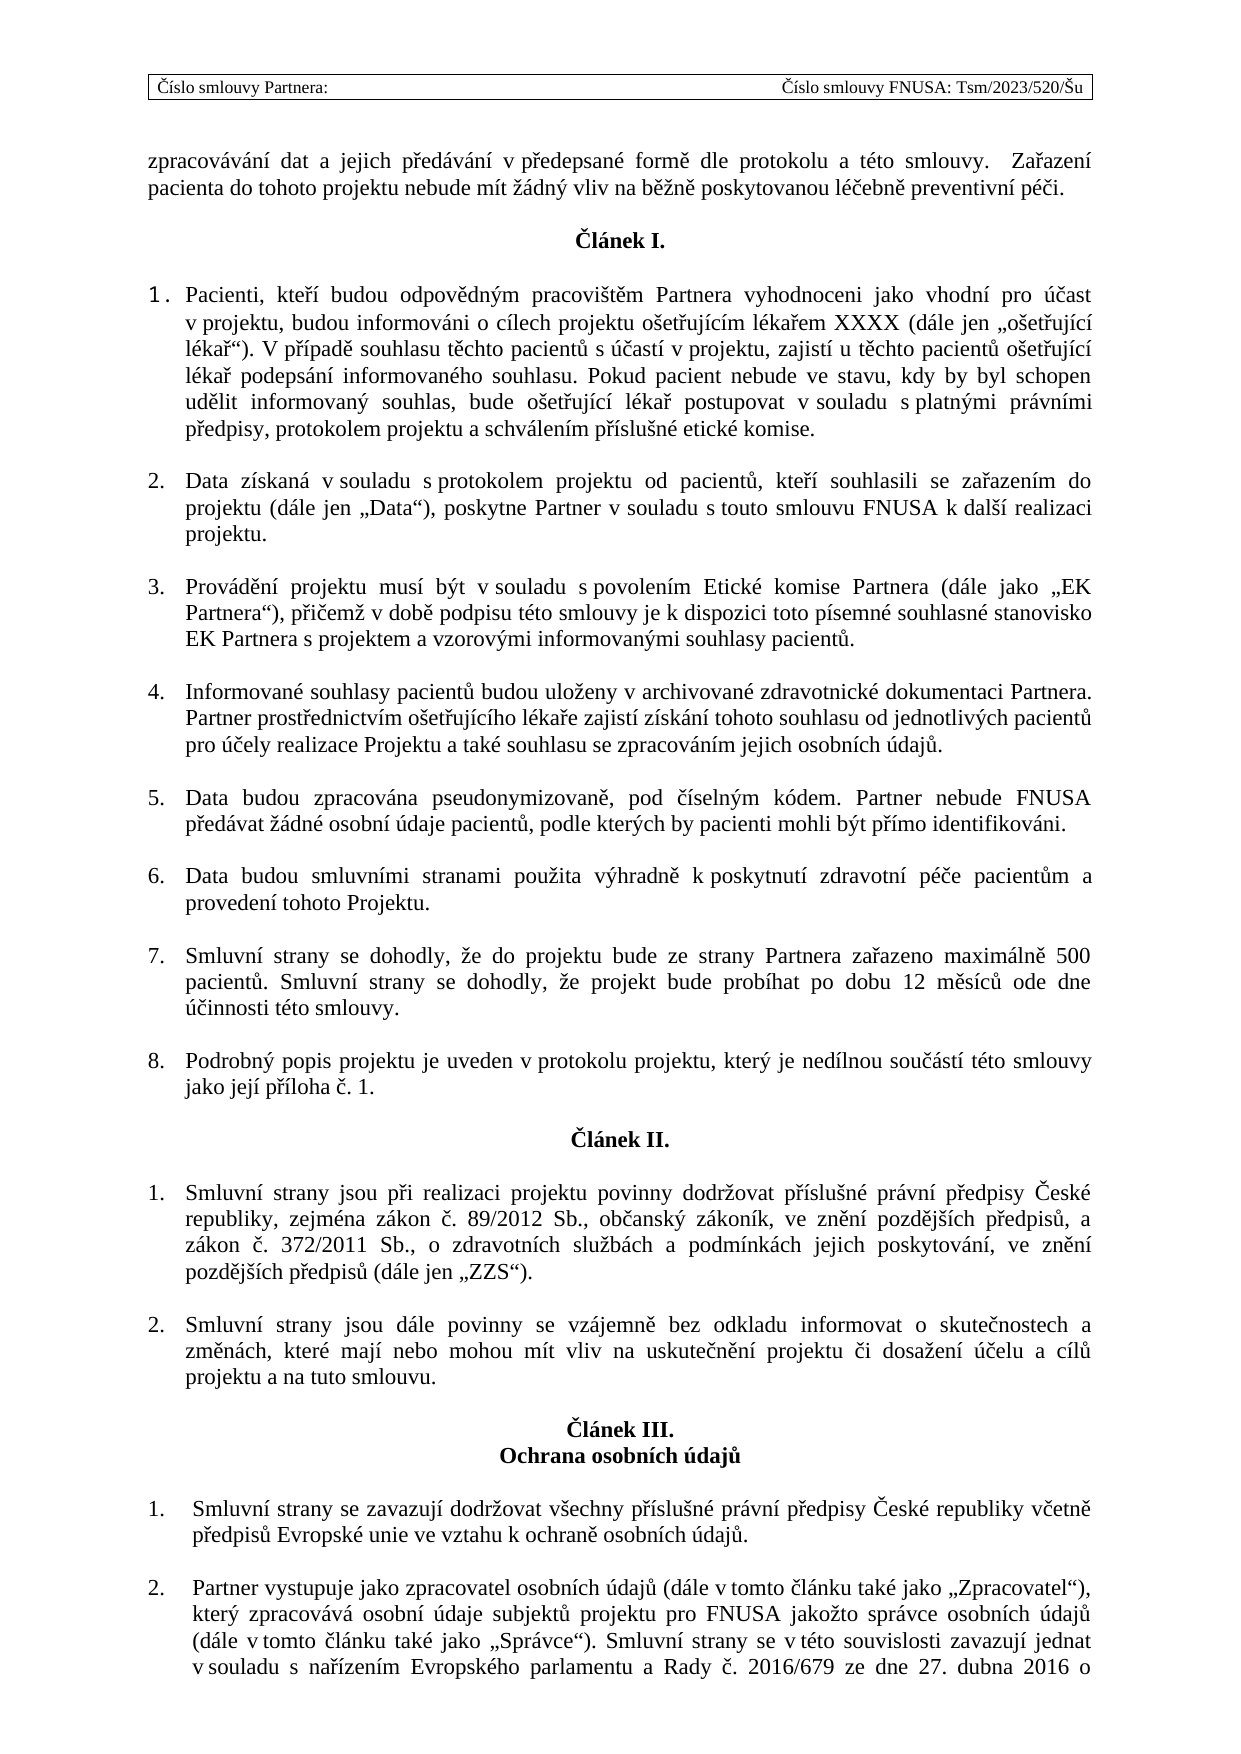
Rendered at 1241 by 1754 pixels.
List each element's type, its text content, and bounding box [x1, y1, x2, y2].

list Informované souhlasy pacientů budou uloženy v archivované zdravotnické dokumentaci Partnera. Partner prostřednictvím ošetřujícího lékaře zajistí získání tohoto souhlasu od jednotlivých pacientů pro účely realizace Projektu a také souhlasu se zpracováním jejich osobních údajů. [148, 678, 1093, 757]
text Článek III. [148, 1416, 1093, 1442]
list Pacienti, kteří budou odpovědným pracovištěm Partnera vyhodnoceni jako vhodní pro účast v projektu, budou informováni o cílech projektu ošetřujícím lékařem XXXX (dále jen „ošetřující lékař“). V případě souhlasu těchto pacientů s účastí v projektu, zajistí u těchto pacientů ošetřující lékař podepsání informovaného souhlasu. Pokud pacient nebude ve stavu, kdy by byl schopen udělit informovaný souhlas, bude ošetřující lékař postupovat v souladu s platnými právními předpisy, protokolem projektu a schválením příslušné etické komise. [148, 279, 1093, 441]
subtitle zpracovávání dat a jejich předávání v předepsané formě dle protokolu a této smlouvy. Zařazení pacienta do tohoto projektu nebude mít žádný vliv na běžně poskytovanou léčebně preventivní péči. [148, 148, 1093, 200]
list Data budou smluvními stranami použita výhradně k poskytnutí zdravotní péče pacientům a provedení tohoto Projektu. [148, 863, 1093, 915]
subtitle Článek I. [148, 227, 1093, 253]
list Partner vystupuje jako zpracovatel osobních údajů (dále v tomto článku také jako „Zpracovatel“), který zpracovává osobní údaje subjektů projektu pro FNUSA jakožto správce osobních údajů (dále v tomto článku také jako „Správce“). Smluvní strany se v této souvislosti zavazují jednat v souladu s nařízením Evropského parlamentu a Rady č. 2016/679 ze dne 27. dubna 2016 o [148, 1574, 1093, 1679]
list Smluvní strany se dohodly, že do projektu bude ze strany Partnera zařazeno maximálně 500 pacientů. Smluvní strany se dohodly, že projekt bude probíhat po dobu 12 měsíců ode dne účinnosti této smlouvy. [148, 942, 1093, 1021]
list Data získaná v souladu s protokolem projektu od pacientů, kteří souhlasili se zařazením do projektu (dále jen „Data“), poskytne Partner v souladu s touto smlouvu FNUSA k další realizaci projektu. [148, 467, 1093, 546]
list Data budou zpracována pseudonymizovaně, pod číselným kódem. Partner nebude FNUSA předávat žádné osobní údaje pacientů, podle kterých by pacienti mohli být přímo identifikováni. [148, 783, 1093, 836]
text Ochrana osobních údajů [148, 1442, 1093, 1469]
list Smluvní strany se zavazují dodržovat všechny příslušné právní předpisy České republiky včetně předpisů Evropské unie ve vztahu k ochraně osobních údajů. [148, 1495, 1093, 1548]
list Provádění projektu musí být v souladu s povolením Etické komise Partnera (dále jako „EK Partnera“), přičemž v době podpisu této smlouvy je k dispozici toto písemné souhlasné stanovisko EK Partnera s projektem a vzorovými informovanými souhlasy pacientů. [148, 573, 1093, 652]
list Podrobný popis projektu je uveden v protokolu projektu, který je nedílnou součástí této smlouvy jako její příloha č. 1. [148, 1047, 1093, 1100]
subtitle Článek II. [148, 1126, 1093, 1152]
list Smluvní strany jsou dále povinny se vzájemně bez odkladu informovat o skutečnostech a změnách, které mají nebo mohou mít vliv na uskutečnění projektu či dosažení účelu a cílů projektu a na tuto smlouvu. [148, 1311, 1093, 1390]
list Smluvní strany jsou při realizaci projektu povinny dodržovat příslušné právní předpisy České republiky, zejména zákon č. 89/2012 Sb., občanský zákoník, ve znění pozdějších předpisů, a zákon č. 372/2011 Sb., o zdravotních službách a podmínkách jejich poskytování, ve znění pozdějších předpisů (dále jen „ZZS“). [148, 1179, 1093, 1284]
